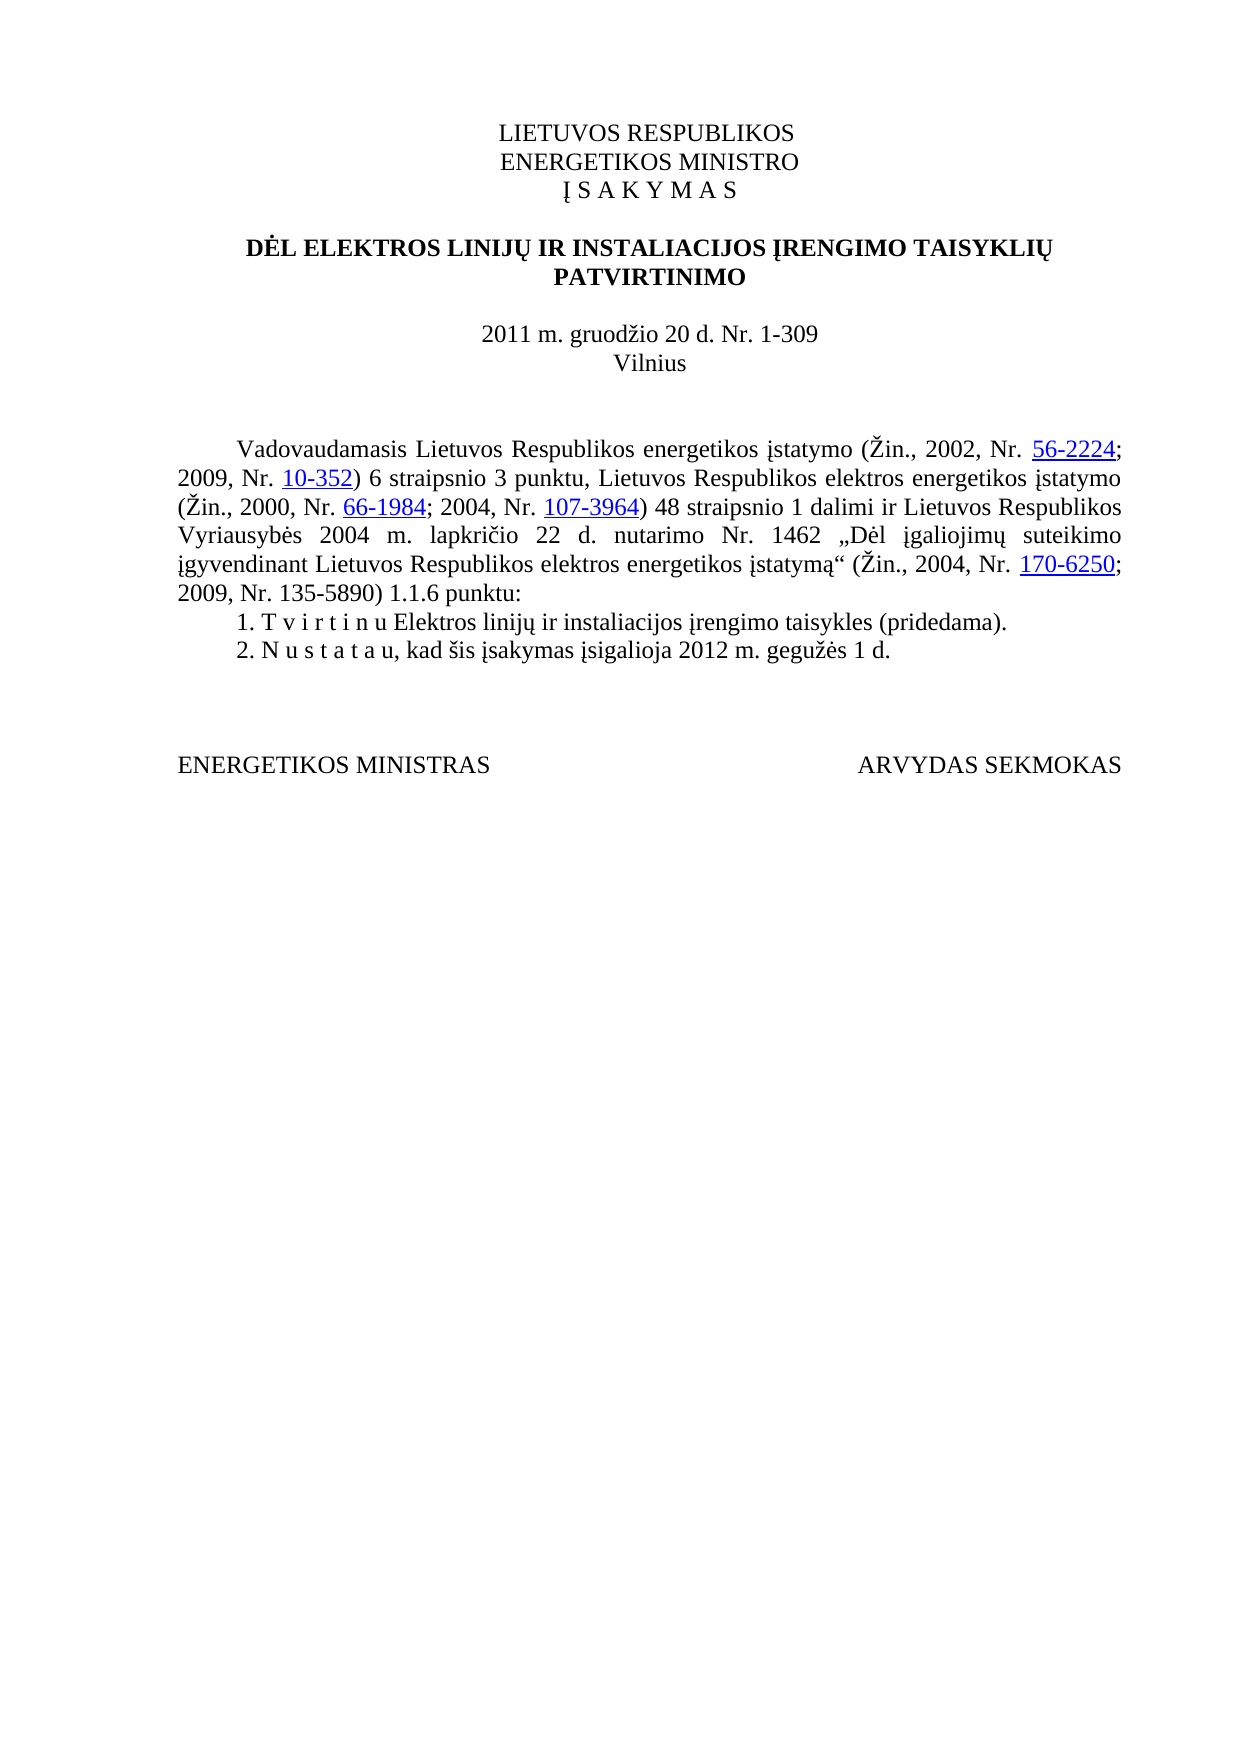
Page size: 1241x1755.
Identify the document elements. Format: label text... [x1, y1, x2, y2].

text DĖL ELEKTROS linijų ir instaliacijos ĮRENGIMO taisyklių patvirtinimo [177, 233, 1122, 291]
text 2011 m. gruodžio 20 d. Nr. 1-309 [177, 319, 1122, 348]
text LIETUVOS RESPUBLIKOS [177, 118, 1122, 147]
text ENERGETIKOS MINISTRO [177, 147, 1122, 176]
text Energetikos ministras Arvydas Sekmokas [177, 751, 1122, 779]
text Vilnius [177, 348, 1122, 377]
text į s a k y m a s [177, 176, 1122, 204]
text Vadovaudamasis Lietuvos Respublikos energetikos įstatymo (Žin., 2002, Nr. 56-2224; 2009, Nr. 10-352) 6 straipsnio 3 punktu, Lietuvos Respublikos elektros energetikos įstatymo (Žin., 2000, Nr. 66-1984; 2004, Nr. 107-3964) 48 straipsnio 1 dalimi ir Lietuvos Respublikos Vyriausybės 2004 m. lapkričio 22 d. nutarimo Nr. 1462 „Dėl įgaliojimų suteikimo įgyvendinant Lietuvos Respublikos elektros energetikos įstatymą“ (Žin., 2004, Nr. 170-6250; 2009, Nr. 135-5890) 1.1.6 punktu: [177, 434, 1122, 607]
text 2. N u s t a t a u, kad šis įsakymas įsigalioja 2012 m. gegužės 1 d. [177, 636, 1122, 664]
text 1. T v i r t i n u Elektros linijų ir instaliacijos įrengimo taisykles (pridedama). [177, 607, 1122, 636]
